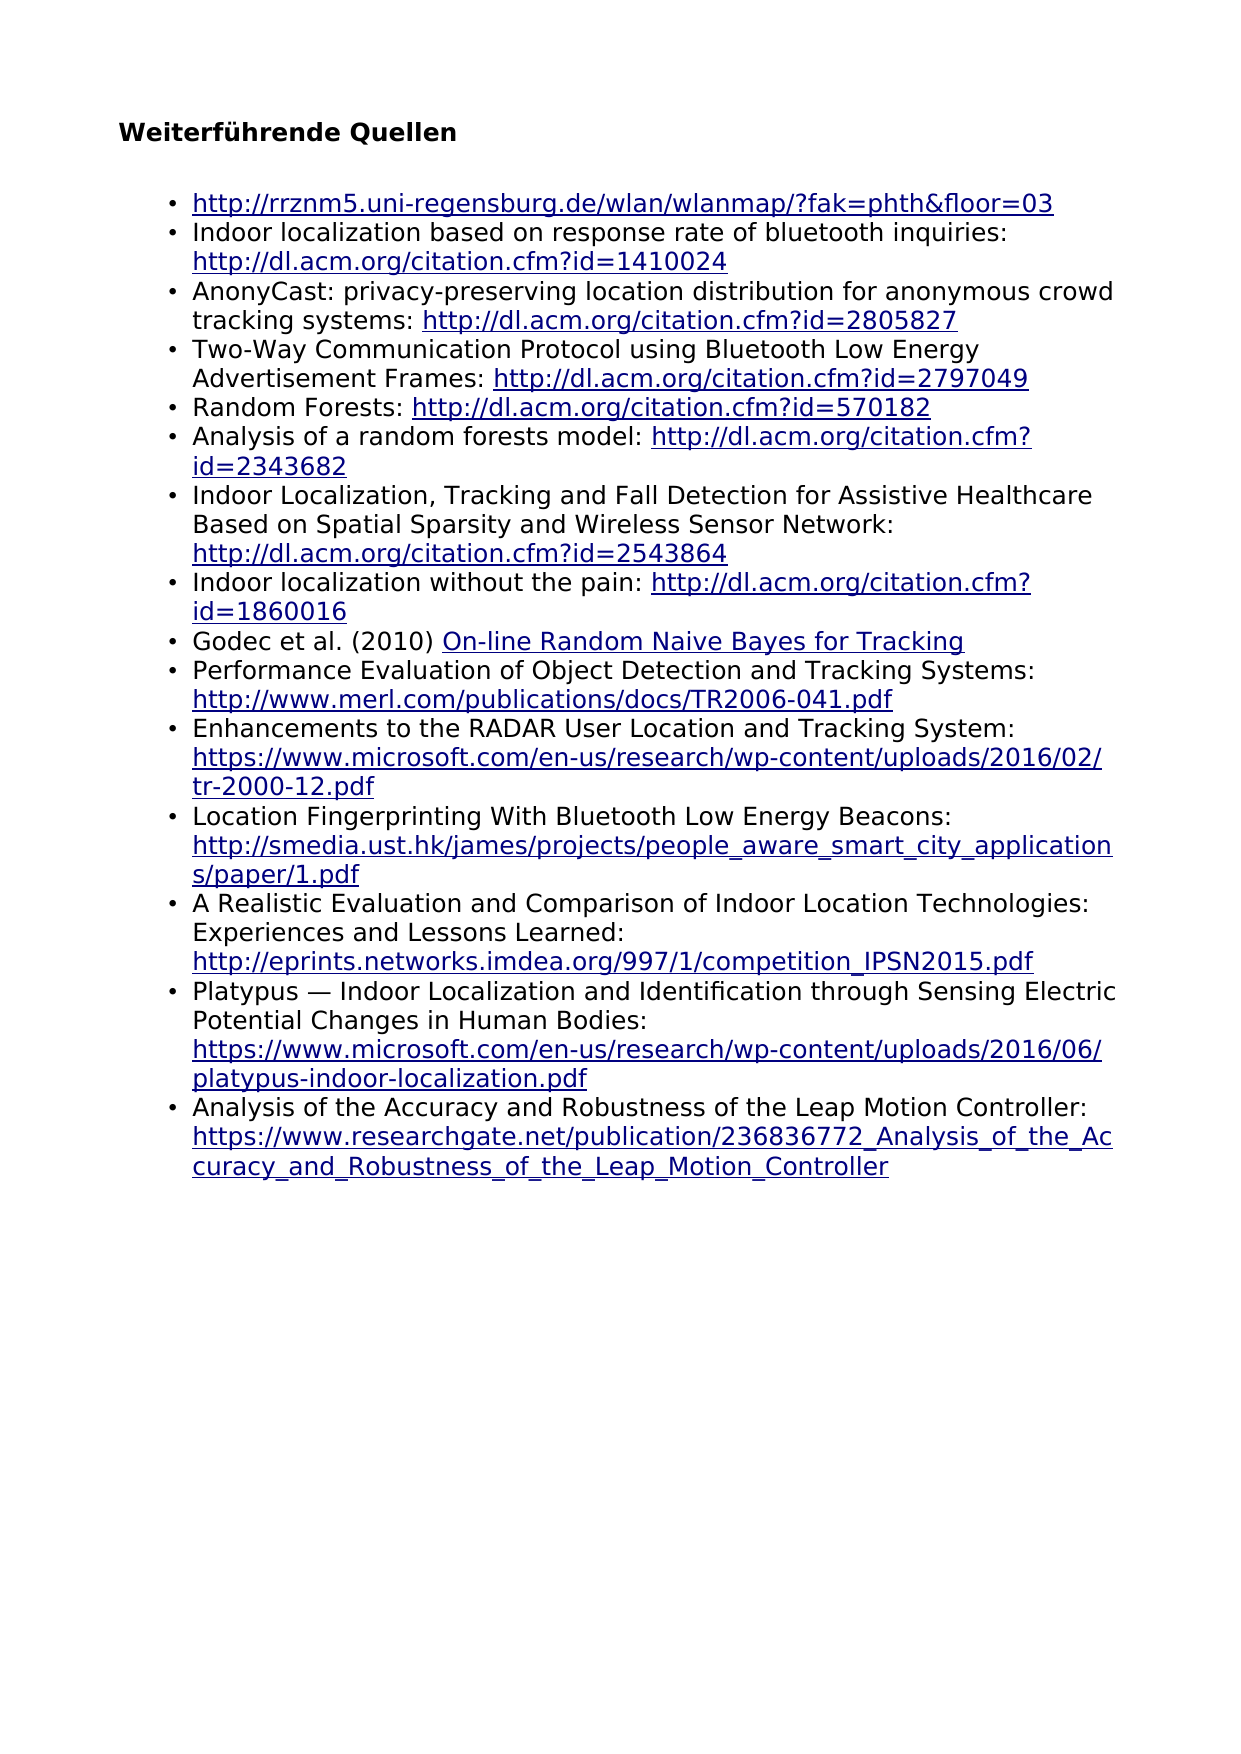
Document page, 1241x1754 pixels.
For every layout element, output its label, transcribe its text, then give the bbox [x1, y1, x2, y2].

list Location Fingerprinting With Bluetooth Low Energy Beacons: http://smedia.ust.hk/james/projects/people_aware_smart_city_applications/paper/1.pdf [177, 802, 1122, 889]
list A Realistic Evaluation and Comparison of Indoor Location Technologies: Experiences and Lessons Learned: http://eprints.networks.imdea.org/997/1/competition_IPSN2015.pdf [177, 889, 1122, 977]
list Analysis of a random forests model: http://dl.acm.org/citation.cfm?id=2343682 [177, 423, 1122, 481]
list Random Forests: http://dl.acm.org/citation.cfm?id=570182 [177, 393, 1122, 423]
list Indoor localization without the pain: http://dl.acm.org/citation.cfm?id=1860016 [177, 568, 1122, 627]
list Two-Way Communication Protocol using Bluetooth Low Energy Advertisement Frames: http://dl.acm.org/citation.cfm?id=2797049 [177, 335, 1122, 393]
list Indoor Localization, Tracking and Fall Detection for Assistive Healthcare Based on Spatial Sparsity and Wireless Sensor Network: http://dl.acm.org/citation.cfm?id=2543864 [177, 481, 1122, 568]
list Godec et al. (2010) On-line Random Naive Bayes for Tracking [177, 627, 1122, 656]
list Performance Evaluation of Object Detection and Tracking Systems: http://www.merl.com/publications/docs/TR2006-041.pdf [177, 656, 1122, 714]
list Enhancements to the RADAR User Location and Tracking System: https://www.microsoft.com/en-us/research/wp-content/uploads/2016/02/tr-2000-12.pdf [177, 714, 1122, 802]
subtitle Weiterführende Quellen [118, 118, 1122, 147]
list http://rrznm5.uni-regensburg.de/wlan/wlanmap/?fak=phth&floor=03 [177, 189, 1122, 218]
list Platypus — Indoor Localization and Identification through Sensing Electric Potential Changes in Human Bodies: https://www.microsoft.com/en-us/research/wp-content/uploads/2016/06/platypus-indoor-localization.pdf [177, 977, 1122, 1093]
list Indoor localization based on response rate of bluetooth inquiries: http://dl.acm.org/citation.cfm?id=1410024 [177, 218, 1122, 277]
list Analysis of the Accuracy and Robustness of the Leap Motion Controller: https://www.researchgate.net/publication/236836772_Analysis_of_the_Accuracy_and_Robustness_of_the_Leap_Motion_Controller [177, 1093, 1122, 1181]
list AnonyCast: privacy-preserving location distribution for anonymous crowd tracking systems: http://dl.acm.org/citation.cfm?id=2805827 [177, 277, 1122, 335]
